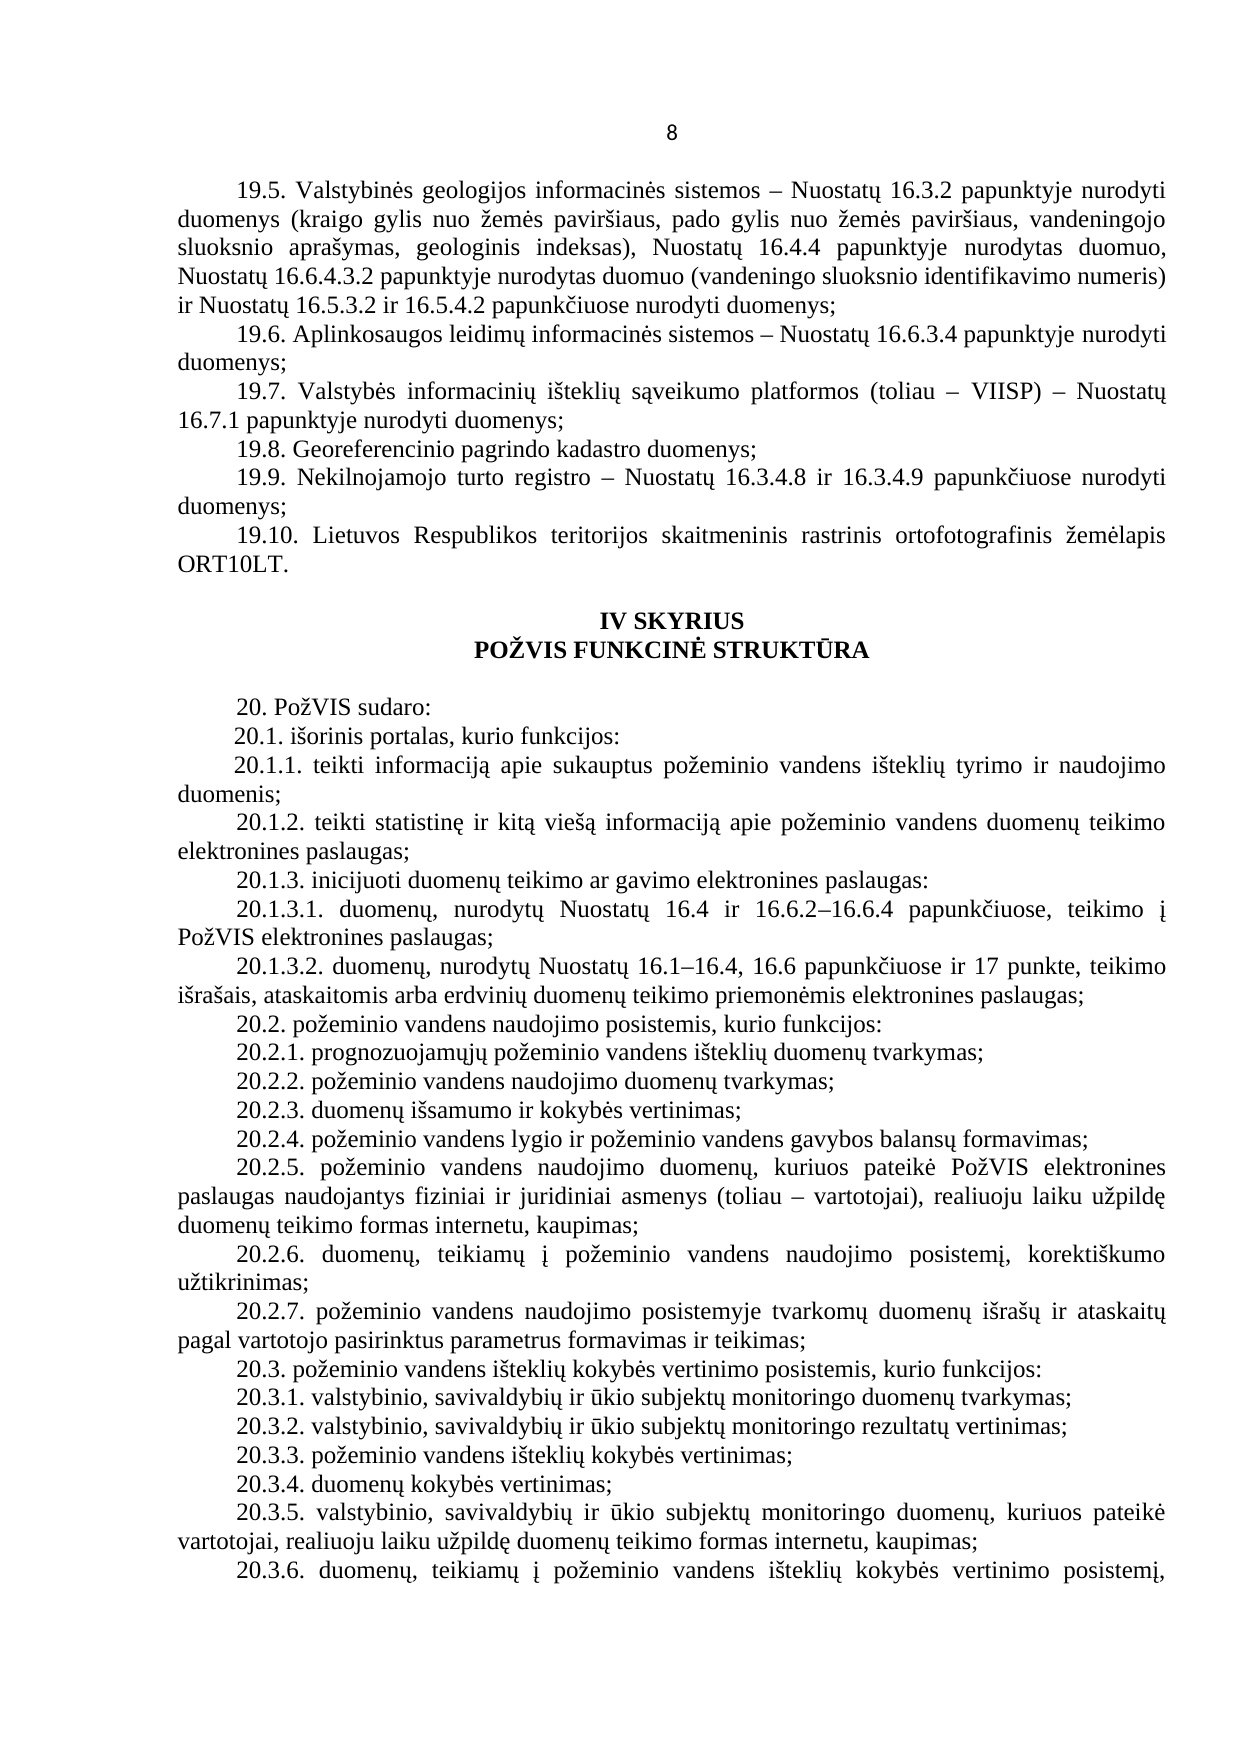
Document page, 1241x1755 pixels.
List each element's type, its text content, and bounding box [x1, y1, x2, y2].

text 20.2.1. prognozuojamųjų požeminio vandens išteklių duomenų tvarkymas; [177, 1037, 1167, 1066]
text 20.3.2. valstybinio, savivaldybių ir ūkio subjektų monitoringo rezultatų vertinimas; [177, 1411, 1167, 1440]
text 19.5. Valstybinės geologijos informacinės sistemos – Nuostatų 16.3.2 papunktyje nurodyti duomenys (kraigo gylis nuo žemės paviršiaus, pado gylis nuo žemės paviršiaus, vandeningojo sluoksnio aprašymas, geologinis indeksas), Nuostatų 16.4.4 papunktyje nurodytas duomuo, Nuostatų 16.6.4.3.2 papunktyje nurodytas duomuo (vandeningo sluoksnio identifikavimo numeris) ir Nuostatų 16.5.3.2 ir 16.5.4.2 papunkčiuose nurodyti duomenys; [177, 175, 1167, 319]
text 20.1.3. inicijuoti duomenų teikimo ar gavimo elektronines paslaugas: [177, 865, 1167, 894]
text IV Skyrius [177, 606, 1167, 635]
text 20.3. požeminio vandens išteklių kokybės vertinimo posistemis, kurio funkcijos: [177, 1354, 1167, 1382]
text 19.7. Valstybės informacinių išteklių sąveikumo platformos (toliau – VIISP) – Nuostatų 16.7.1 papunktyje nurodyti duomenys; [177, 376, 1167, 434]
text 20.3.1. valstybinio, savivaldybių ir ūkio subjektų monitoringo duomenų tvarkymas; [177, 1382, 1167, 1411]
text 20. PožVIS sudaro: [177, 692, 1167, 721]
text 20.2.7. požeminio vandens naudojimo posistemyje tvarkomų duomenų išrašų ir ataskaitų pagal vartotojo pasirinktus parametrus formavimas ir teikimas; [177, 1296, 1167, 1354]
text 20.2.4. požeminio vandens lygio ir požeminio vandens gavybos balansų formavimas; [177, 1124, 1167, 1152]
text 20.3.4. duomenų kokybės vertinimas; [177, 1469, 1167, 1497]
text 19.10. Lietuvos Respublikos teritorijos skaitmeninis rastrinis ortofotografinis žemėlapis ORT10LT. [177, 520, 1167, 577]
text 20.2. požeminio vandens naudojimo posistemis, kurio funkcijos: [177, 1009, 1167, 1037]
text 20.2.6. duomenų, teikiamų į požeminio vandens naudojimo posistemį, korektiškumo užtikrinimas; [177, 1239, 1167, 1296]
text 19.9. Nekilnojamojo turto registro – Nuostatų 16.3.4.8 ir 16.3.4.9 papunkčiuose nurodyti duomenys; [177, 462, 1167, 520]
text 20.3.6. duomenų, teikiamų į požeminio vandens išteklių kokybės vertinimo posistemį, [177, 1555, 1167, 1584]
text 20.2.5. požeminio vandens naudojimo duomenų, kuriuos pateikė PožVIS elektronines paslaugas naudojantys fiziniai ir juridiniai asmenys (toliau – vartotojai), realiuoju laiku užpildę duomenų teikimo formas internetu, kaupimas; [177, 1152, 1167, 1239]
text 20.1.1. teikti informaciją apie sukauptus požeminio vandens išteklių tyrimo ir naudojimo duomenis; [177, 750, 1167, 807]
text 20.1.3.2. duomenų, nurodytų Nuostatų 16.1–16.4, 16.6 papunkčiuose ir 17 punkte, teikimo išrašais, ataskaitomis arba erdvinių duomenų teikimo priemonėmis elektronines paslaugas; [177, 951, 1167, 1009]
text 20.3.5. valstybinio, savivaldybių ir ūkio subjektų monitoringo duomenų, kuriuos pateikė vartotojai, realiuoju laiku užpildę duomenų teikimo formas internetu, kaupimas; [177, 1497, 1167, 1555]
text 20.1.2. teikti statistinę ir kitą viešą informaciją apie požeminio vandens duomenų teikimo elektronines paslaugas; [177, 807, 1167, 865]
text 20.1.3.1. duomenų, nurodytų Nuostatų 16.4 ir 16.6.2–16.6.4 papunkčiuose, teikimo į PožVIS elektronines paslaugas; [177, 894, 1167, 951]
text POŽVIS FUNKCINĖ STRUKTŪRA [177, 635, 1167, 664]
text 19.8. Georeferencinio pagrindo kadastro duomenys; [177, 434, 1167, 462]
text 19.6. Aplinkosaugos leidimų informacinės sistemos – Nuostatų 16.6.3.4 papunktyje nurodyti duomenys; [177, 319, 1167, 376]
text 20.2.3. duomenų išsamumo ir kokybės vertinimas; [177, 1095, 1167, 1124]
text 20.1. išorinis portalas, kurio funkcijos: [177, 721, 1167, 750]
text 20.3.3. požeminio vandens išteklių kokybės vertinimas; [177, 1440, 1167, 1469]
text 20.2.2. požeminio vandens naudojimo duomenų tvarkymas; [177, 1066, 1167, 1095]
